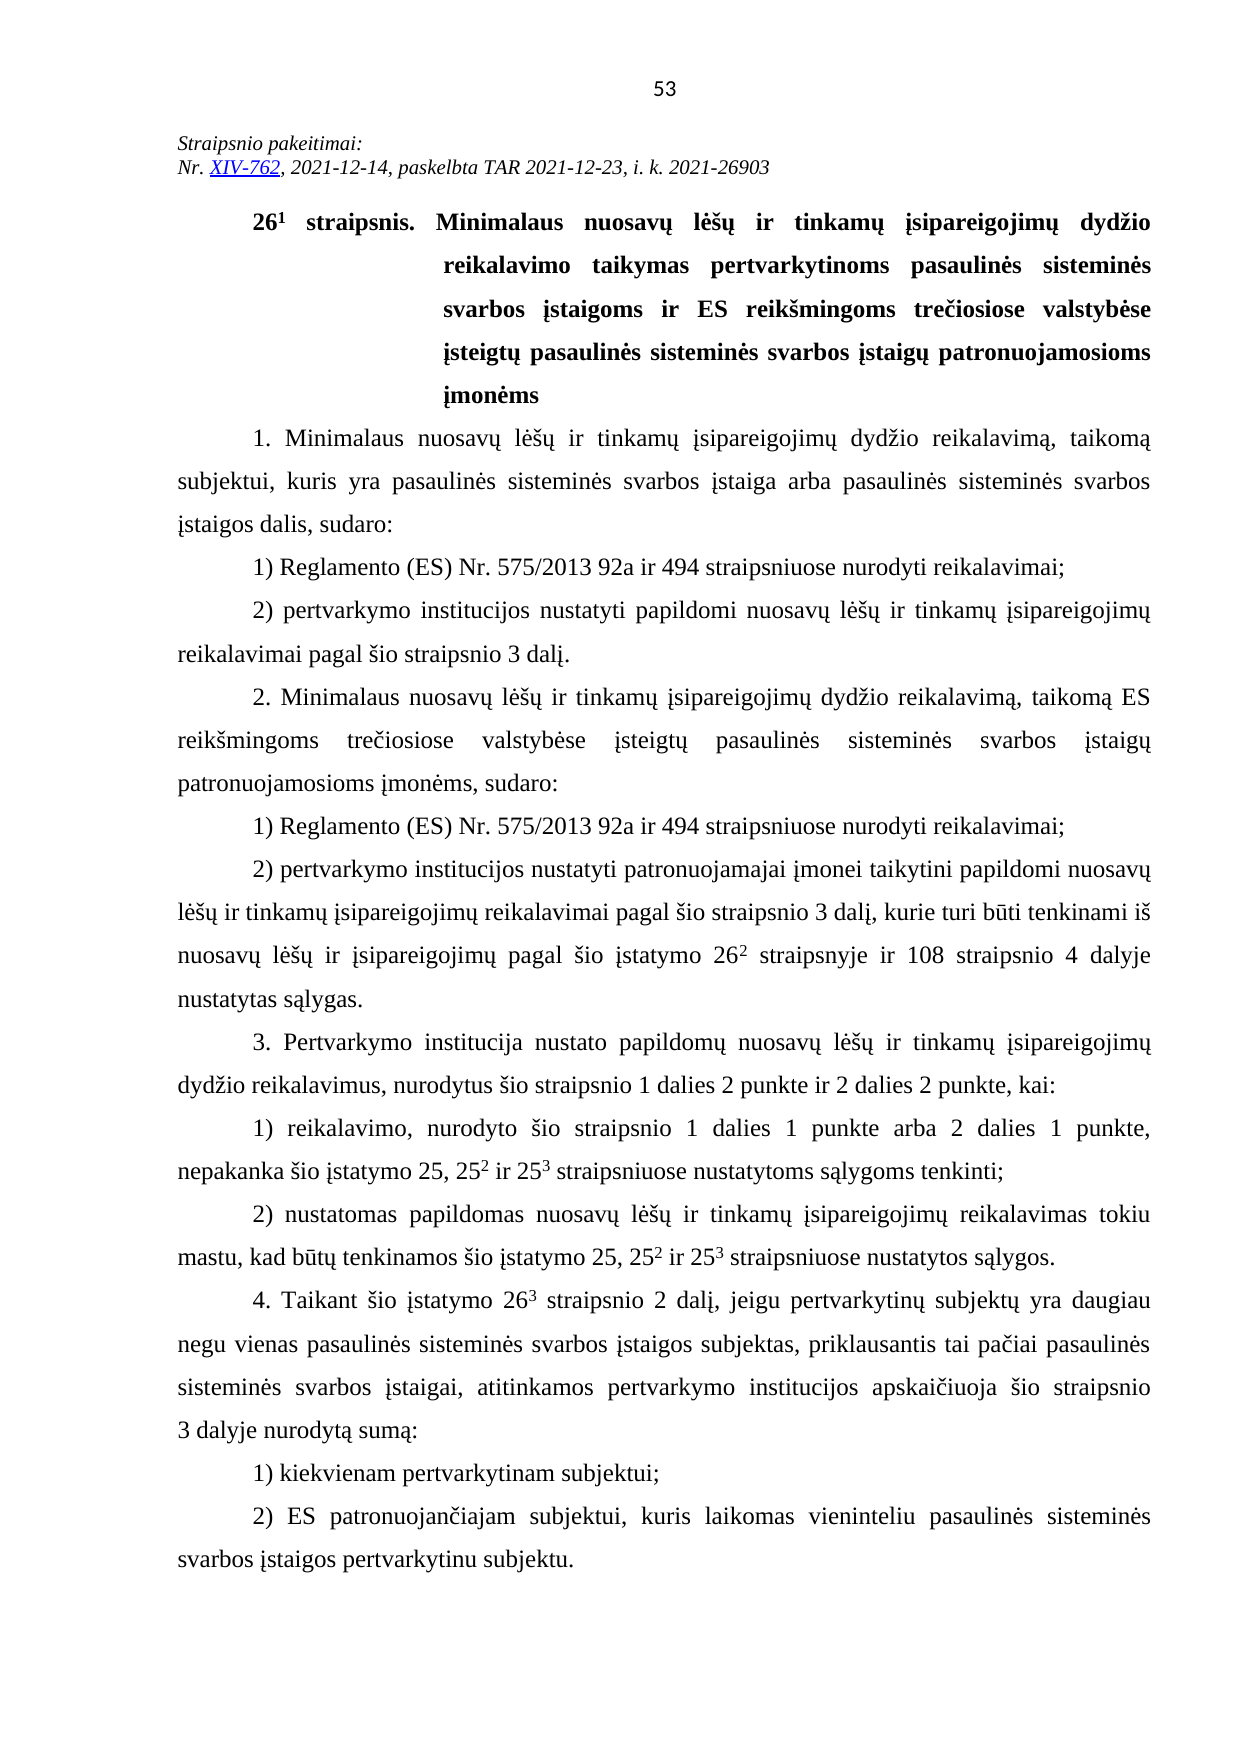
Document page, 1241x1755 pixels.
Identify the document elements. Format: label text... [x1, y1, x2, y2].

text 2) nustatomas papildomas nuosavų lėšų ir tinkamų įsipareigojimų reikalavimas tokiu mastu, kad būtų tenkinamos šio įstatymo 25, 252 ir 253 straipsniuose nustatytos sąlygos. [177, 1199, 1152, 1271]
text 2) ES patronuojančiajam subjektui, kuris laikomas vieninteliu pasaulinės sisteminės svarbos įstaigos pertvarkytinu subjektu. [177, 1501, 1152, 1573]
text 4. Taikant šio įstatymo 263 straipsnio 2 dalį, jeigu pertvarkytinų subjektų yra daugiau negu vienas pasaulinės sisteminės svarbos įstaigos subjektas, priklausantis tai pačiai pasaulinės sisteminės svarbos įstaigai, atitinkamos pertvarkymo institucijos apskaičiuoja šio straipsnio 3 dalyje nurodytą sumą: [177, 1286, 1152, 1444]
text 1) Reglamento (ES) Nr. 575/2013 92a ir 494 straipsniuose nurodyti reikalavimai; [177, 811, 1152, 840]
text 1. Minimalaus nuosavų lėšų ir tinkamų įsipareigojimų dydžio reikalavimą, taikomą subjektui, kuris yra pasaulinės sisteminės svarbos įstaiga arba pasaulinės sisteminės svarbos įstaigos dalis, sudaro: [177, 423, 1152, 538]
text 261 straipsnis. Minimalaus nuosavų lėšų ir tinkamų įsipareigojimų dydžio reikalavimo taikymas pertvarkytinoms pasaulinės sisteminės svarbos įstaigoms ir ES reikšmingoms trečiosiose valstybėse įsteigtų pasaulinės sisteminės svarbos įstaigų patronuojamosioms įmonėms [252, 207, 1152, 409]
text 3. Pertvarkymo institucija nustato papildomų nuosavų lėšų ir tinkamų įsipareigojimų dydžio reikalavimus, nurodytus šio straipsnio 1 dalies 2 punkte ir 2 dalies 2 punkte, kai: [177, 1027, 1152, 1099]
text 1) reikalavimo, nurodyto šio straipsnio 1 dalies 1 punkte arba 2 dalies 1 punkte, nepakanka šio įstatymo 25, 252 ir 253 straipsniuose nustatytoms sąlygoms tenkinti; [177, 1113, 1152, 1185]
text 1) kiekvienam pertvarkytinam subjektui; [177, 1458, 1152, 1487]
text 1) Reglamento (ES) Nr. 575/2013 92a ir 494 straipsniuose nurodyti reikalavimai; [177, 552, 1152, 581]
text 2) pertvarkymo institucijos nustatyti papildomi nuosavų lėšų ir tinkamų įsipareigojimų reikalavimai pagal šio straipsnio 3 dalį. [177, 596, 1152, 667]
text 2) pertvarkymo institucijos nustatyti patronuojamajai įmonei taikytini papildomi nuosavų lėšų ir tinkamų įsipareigojimų reikalavimai pagal šio straipsnio 3 dalį, kurie turi būti tenkinami iš nuosavų lėšų ir įsipareigojimų pagal šio įstatymo 262 straipsnyje ir 108 straipsnio 4 dalyje nustatytas sąlygas. [177, 854, 1152, 1012]
text 2. Minimalaus nuosavų lėšų ir tinkamų įsipareigojimų dydžio reikalavimą, taikomą ES reikšmingoms trečiosiose valstybėse įsteigtų pasaulinės sisteminės svarbos įstaigų patronuojamosioms įmonėms, sudaro: [177, 682, 1152, 797]
text Nr. XIV-762, 2021-12-14, paskelbta TAR 2021-12-23, i. k. 2021-26903 [177, 155, 1152, 179]
text Straipsnio pakeitimai: [177, 131, 1152, 155]
